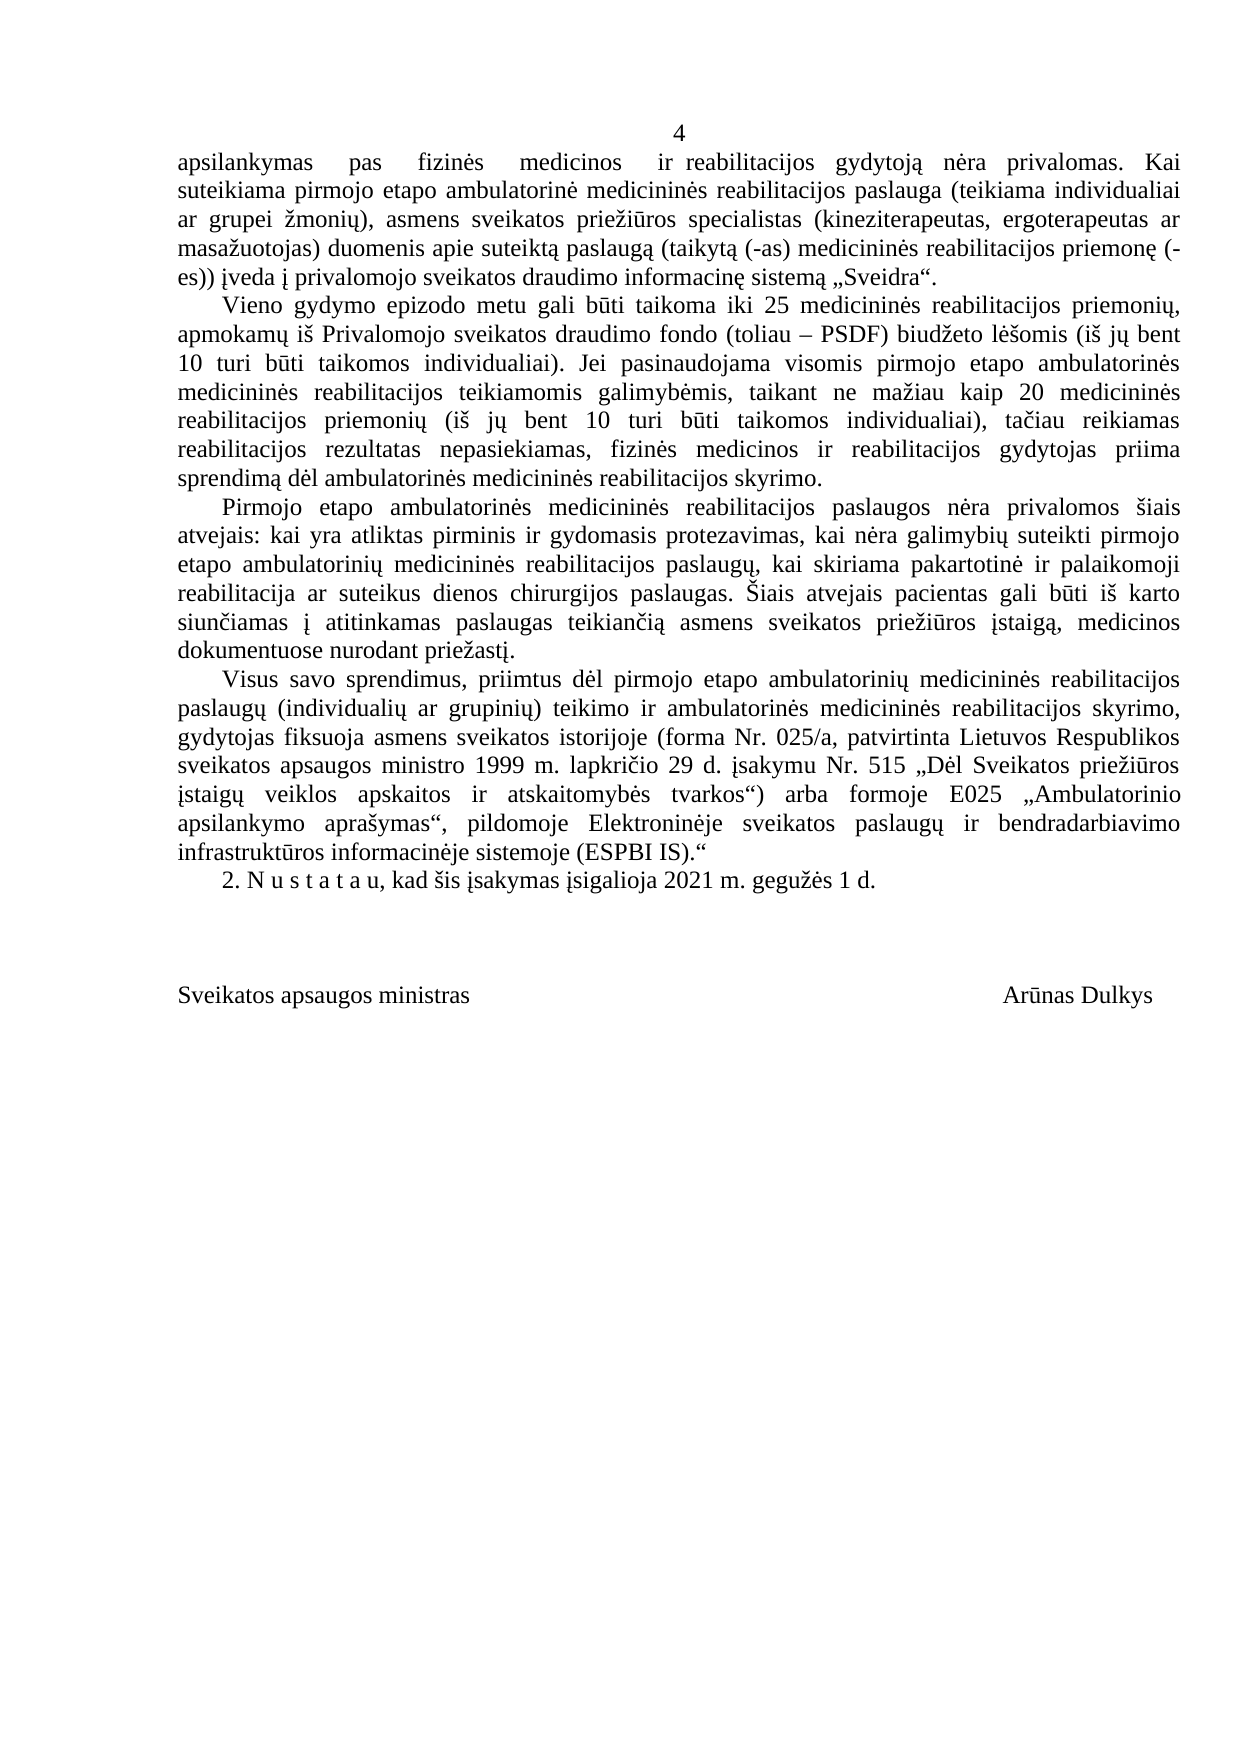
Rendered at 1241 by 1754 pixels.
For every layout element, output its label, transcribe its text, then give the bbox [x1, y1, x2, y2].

text apsilankymas pas fizinės medicinos ir reabilitacijos gydytoją nėra privalomas. Kai suteikiama pirmojo etapo ambulatorinė medicininės reabilitacijos paslauga (teikiama individualiai ar grupei žmonių), asmens sveikatos priežiūros specialistas (kineziterapeutas, ergoterapeutas ar masažuotojas) duomenis apie suteiktą paslaugą (taikytą (-as) medicininės reabilitacijos priemonę (-es)) įveda į privalomojo sveikatos draudimo informacinę sistemą „Sveidra“. [177, 147, 1181, 291]
text 2. N u s t a t a u, kad šis įsakymas įsigalioja 2021 m. gegužės 1 d. [177, 866, 1181, 894]
text Vieno gydymo epizodo metu gali būti taikoma iki 25 medicininės reabilitacijos priemonių, apmokamų iš Privalomojo sveikatos draudimo fondo (toliau – PSDF) biudžeto lėšomis (iš jų bent 10 turi būti taikomos individualiai). Jei pasinaudojama visomis pirmojo etapo ambulatorinės medicininės reabilitacijos teikiamomis galimybėmis, taikant ne mažiau kaip 20 medicininės reabilitacijos priemonių (iš jų bent 10 turi būti taikomos individualiai), tačiau reikiamas reabilitacijos rezultatas nepasiekiamas, fizinės medicinos ir reabilitacijos gydytojas priima sprendimą dėl ambulatorinės medicininės reabilitacijos skyrimo. [177, 291, 1181, 492]
text Pirmojo etapo ambulatorinės medicininės reabilitacijos paslaugos nėra privalomos šiais atvejais: kai yra atliktas pirminis ir gydomasis protezavimas, kai nėra galimybių suteikti pirmojo etapo ambulatorinių medicininės reabilitacijos paslaugų, kai skiriama pakartotinė ir palaikomoji reabilitacija ar suteikus dienos chirurgijos paslaugas. Šiais atvejais pacientas gali būti iš karto siunčiamas į atitinkamas paslaugas teikiančią asmens sveikatos priežiūros įstaigą, medicinos dokumentuose nurodant priežastį. [177, 492, 1181, 664]
text Sveikatos apsaugos ministras Arūnas Dulkys [177, 981, 1181, 1009]
text Visus savo sprendimus, priimtus dėl pirmojo etapo ambulatorinių medicininės reabilitacijos paslaugų (individualių ar grupinių) teikimo ir ambulatorinės medicininės reabilitacijos skyrimo, gydytojas fiksuoja asmens sveikatos istorijoje (forma Nr. 025/a, patvirtinta Lietuvos Respublikos sveikatos apsaugos ministro 1999 m. lapkričio 29 d. įsakymu Nr. 515 „Dėl Sveikatos priežiūros įstaigų veiklos apskaitos ir atskaitomybės tvarkos“) arba formoje E025 „Ambulatorinio apsilankymo aprašymas“, pildomoje Elektroninėje sveikatos paslaugų ir bendradarbiavimo infrastruktūros informacinėje sistemoje (ESPBI IS).“ [177, 664, 1181, 866]
